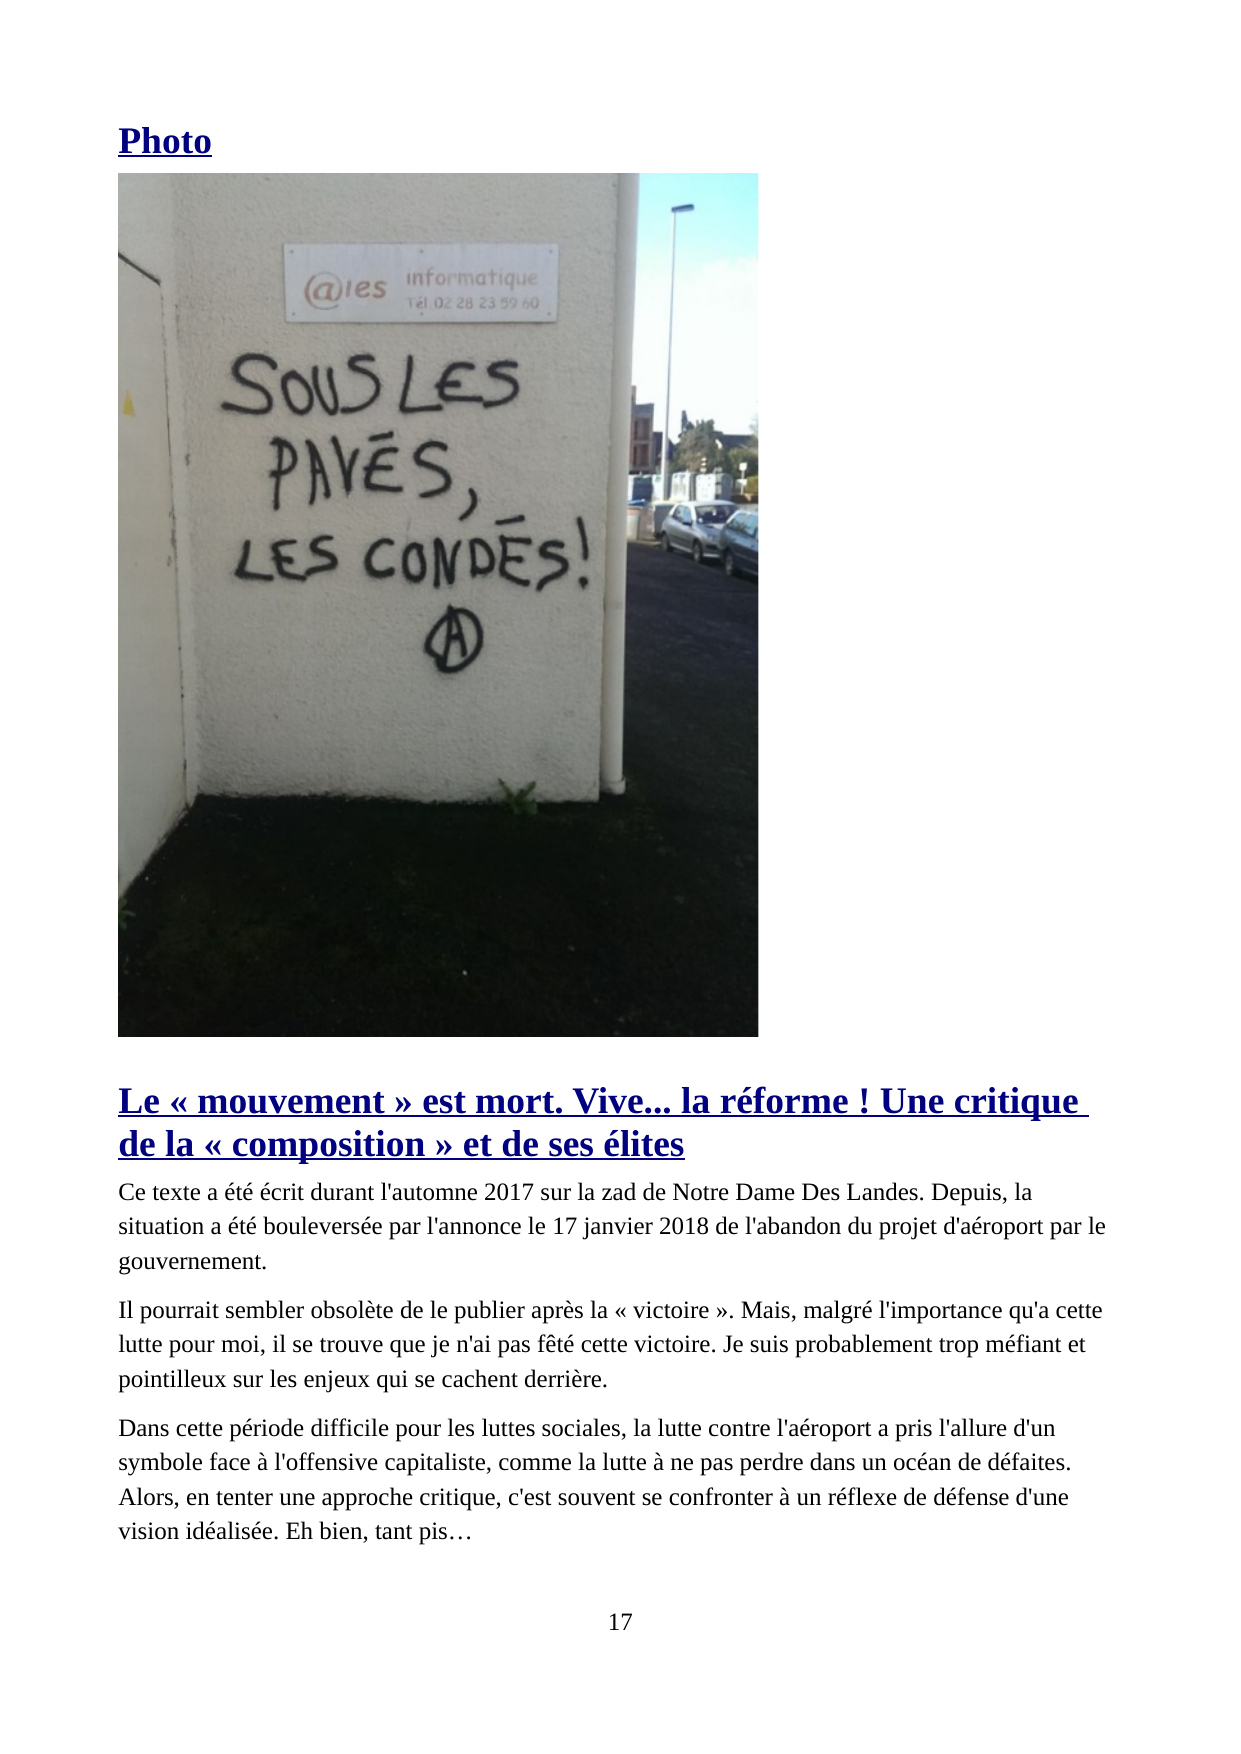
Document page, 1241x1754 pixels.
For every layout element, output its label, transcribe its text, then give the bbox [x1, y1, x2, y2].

subtitle Photo [118, 118, 1122, 161]
picture [118, 173, 759, 1037]
subtitle Le « mouvement » est mort. Vive... la réforme ! Une critique de la « composition » et de ses élites [118, 1078, 1122, 1164]
text Dans cette période difficile pour les luttes sociales, la lutte contre l'aéroport a pris l'allure d'un symbole face à l'offensive capitaliste, comme la lutte à ne pas perdre dans un océan de défaites. Alors, en tenter une approche critique, c'est souvent se confronter à un réflexe de défense d'une vision idéalisée. Eh bien, tant pis… [118, 1413, 1122, 1545]
text Ce texte a été écrit durant l'automne 2017 sur la zad de Notre Dame Des Landes. Depuis, la situation a été bouleversée par l'annonce le 17 janvier 2018 de l'abandon du projet d'aéroport par le gouvernement. [118, 1177, 1122, 1274]
text Il pourrait sembler obsolète de le publier après la « victoire ». Mais, malgré l'importance qu'a cette lutte pour moi, il se trouve que je n'ai pas fêté cette victoire. Je suis probablement trop méfiant et pointilleux sur les enjeux qui se cachent derrière. [118, 1295, 1122, 1392]
